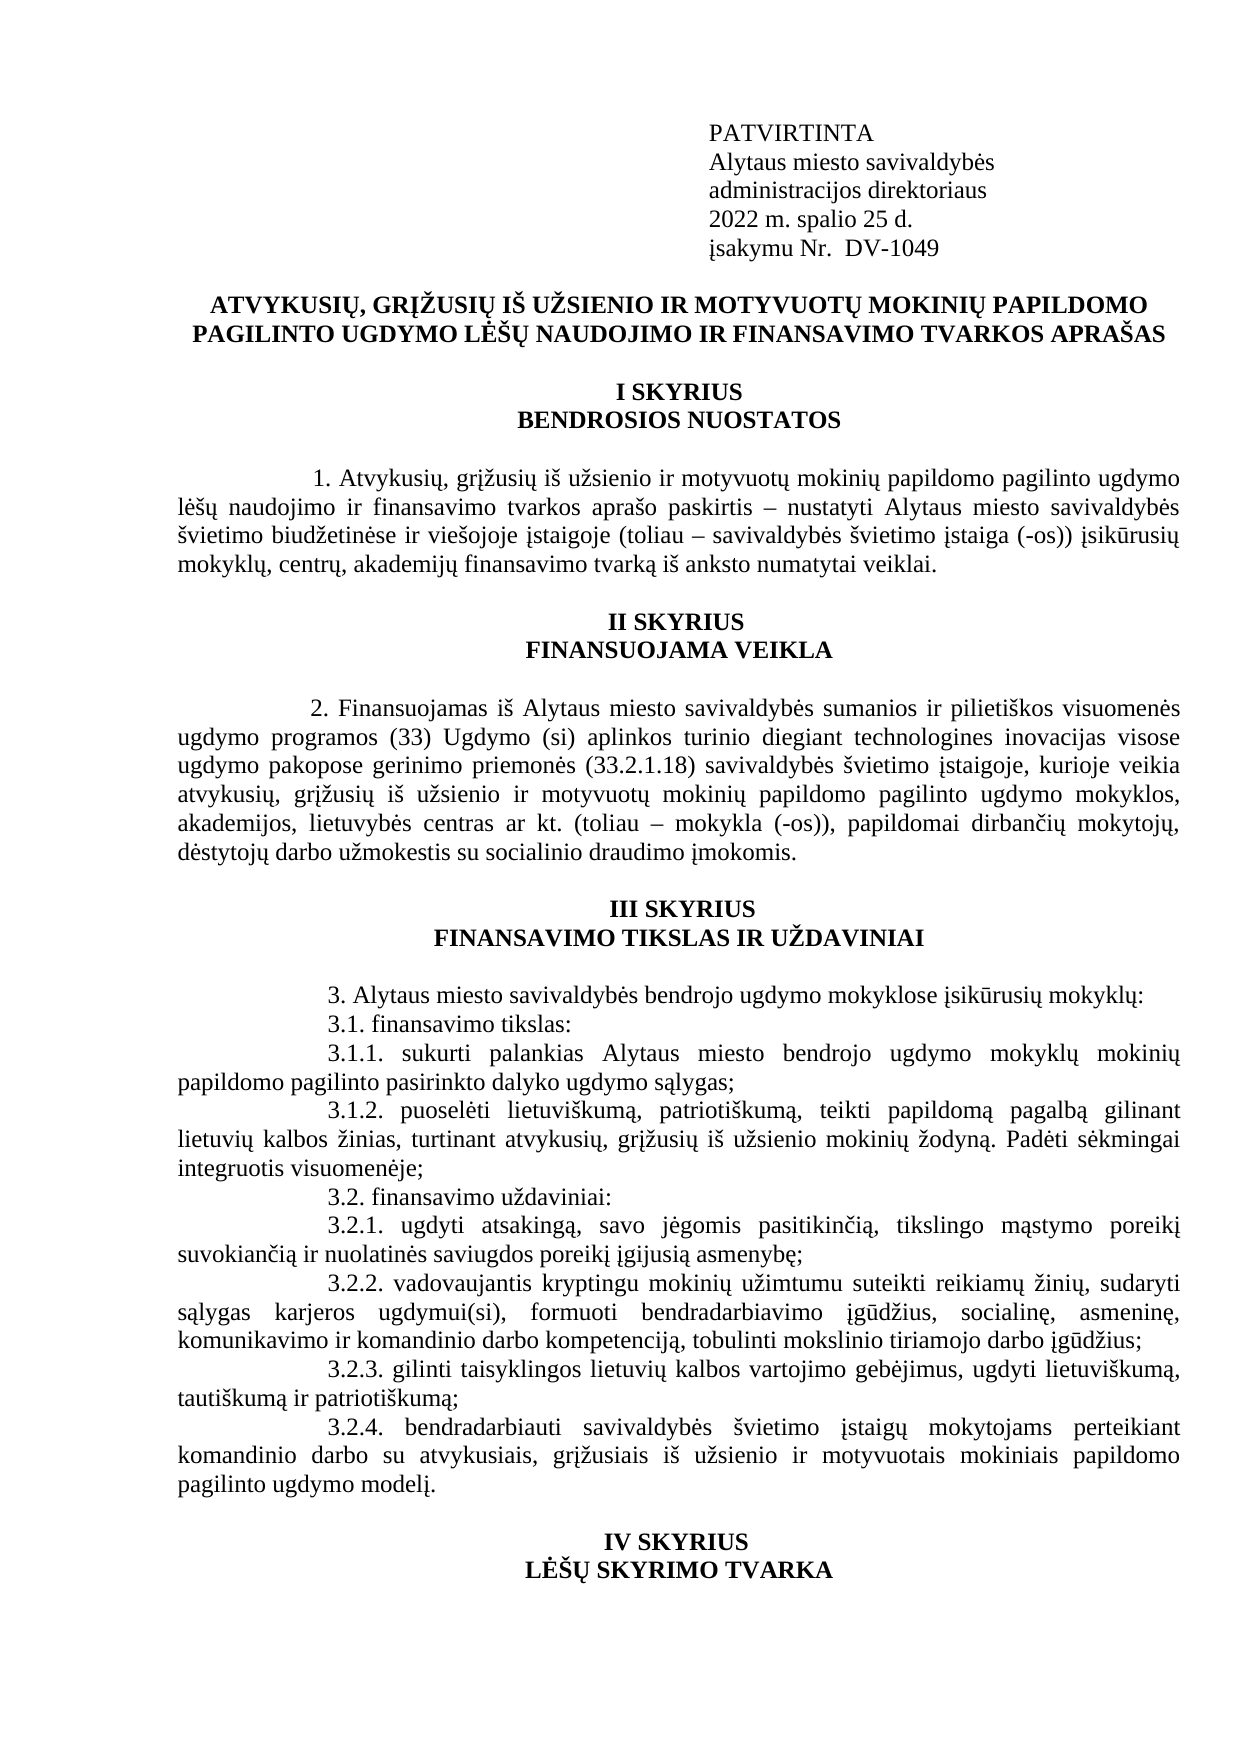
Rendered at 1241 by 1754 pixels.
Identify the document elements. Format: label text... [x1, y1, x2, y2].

text 3.1.2. puoselėti lietuviškumą, patriotiškumą, teikti papildomą pagalbą gilinant lietuvių kalbos žinias, turtinant atvykusių, grįžusių iš užsienio mokinių žodyną. Padėti sėkmingai integruotis visuomenėje; [177, 1096, 1181, 1182]
text III SKYRIUS [177, 894, 1181, 923]
text 3. Alytaus miesto savivaldybės bendrojo ugdymo mokyklose įsikūrusių mokyklų: [177, 981, 1181, 1009]
text 3.2.4. bendradarbiauti savivaldybės švietimo įstaigų mokytojams perteikiant komandinio darbo su atvykusiais, grįžusiais iš užsienio ir motyvuotais mokiniais papildomo pagilinto ugdymo modelį. [177, 1412, 1181, 1498]
text 1. Atvykusių, grįžusių iš užsienio ir motyvuotų mokinių papildomo pagilinto ugdymo lėšų naudojimo ir finansavimo tvarkos aprašo paskirtis – nustatyti Alytaus miesto savivaldybės švietimo biudžetinėse ir viešojoje įstaigoje (toliau – savivaldybės švietimo įstaiga (-os)) įsikūrusių mokyklų, centrų, akademijų finansavimo tvarką iš anksto numatytai veiklai. [177, 463, 1181, 578]
text 2022 m. spalio 25 d. [177, 204, 1181, 233]
text 3.1. finansavimo tikslas: [177, 1009, 1181, 1038]
text FINANSAVIMO TIKSLAS IR UŽDAVINIAI [177, 923, 1181, 952]
text LĖŠŲ SKYRIMO TVARKA [177, 1556, 1181, 1584]
text PATVIRTINTA [177, 118, 1181, 147]
text FINANSUOJAMA VEIKLA [177, 636, 1181, 664]
text IV SKYRIUS [177, 1527, 1181, 1556]
text 3.2.1. ugdyti atsakingą, savo jėgomis pasitikinčią, tikslingo mąstymo poreikį suvokiančią ir nuolatinės saviugdos poreikį įgijusią asmenybę; [177, 1211, 1181, 1268]
text II SKYRIUS [177, 607, 1181, 636]
text ATVYKUSIŲ, GRĮŽUSIŲ IŠ UŽSIENIO IR MOTYVUOTŲ MOKINIŲ PAPILDOMO PAGILINTO UGDYMO LĖŠŲ NAUDOJIMO IR FINANSAVIMO TVARKOS APRAŠAS [177, 291, 1181, 348]
text įsakymu Nr. DV-1049 [177, 233, 1181, 262]
text administracijos direktoriaus [177, 176, 1181, 204]
text 2. Finansuojamas iš Alytaus miesto savivaldybės sumanios ir pilietiškos visuomenės ugdymo programos (33) Ugdymo (si) aplinkos turinio diegiant technologines inovacijas visose ugdymo pakopose gerinimo priemonės (33.2.1.18) savivaldybės švietimo įstaigoje, kurioje veikia atvykusių, grįžusių iš užsienio ir motyvuotų mokinių papildomo pagilinto ugdymo mokyklos, akademijos, lietuvybės centras ar kt. (toliau – mokykla (-os)), papildomai dirbančių mokytojų, dėstytojų darbo užmokestis su socialinio draudimo įmokomis. [177, 693, 1181, 866]
text I SKYRIUS [177, 377, 1181, 406]
text BENDROSIOS NUOSTATOS [177, 406, 1181, 434]
text 3.2.3. gilinti taisyklingos lietuvių kalbos vartojimo gebėjimus, ugdyti lietuviškumą, tautiškumą ir patriotiškumą; [177, 1354, 1181, 1412]
text 3.1.1. sukurti palankias Alytaus miesto bendrojo ugdymo mokyklų mokinių papildomo pagilinto pasirinkto dalyko ugdymo sąlygas; [177, 1038, 1181, 1096]
text 3.2. finansavimo uždaviniai: [177, 1182, 1181, 1211]
text 3.2.2. vadovaujantis kryptingu mokinių užimtumu suteikti reikiamų žinių, sudaryti sąlygas karjeros ugdymui(si), formuoti bendradarbiavimo įgūdžius, socialinę, asmeninę, komunikavimo ir komandinio darbo kompetenciją, tobulinti mokslinio tiriamojo darbo įgūdžius; [177, 1268, 1181, 1354]
text Alytaus miesto savivaldybės [177, 147, 1181, 176]
